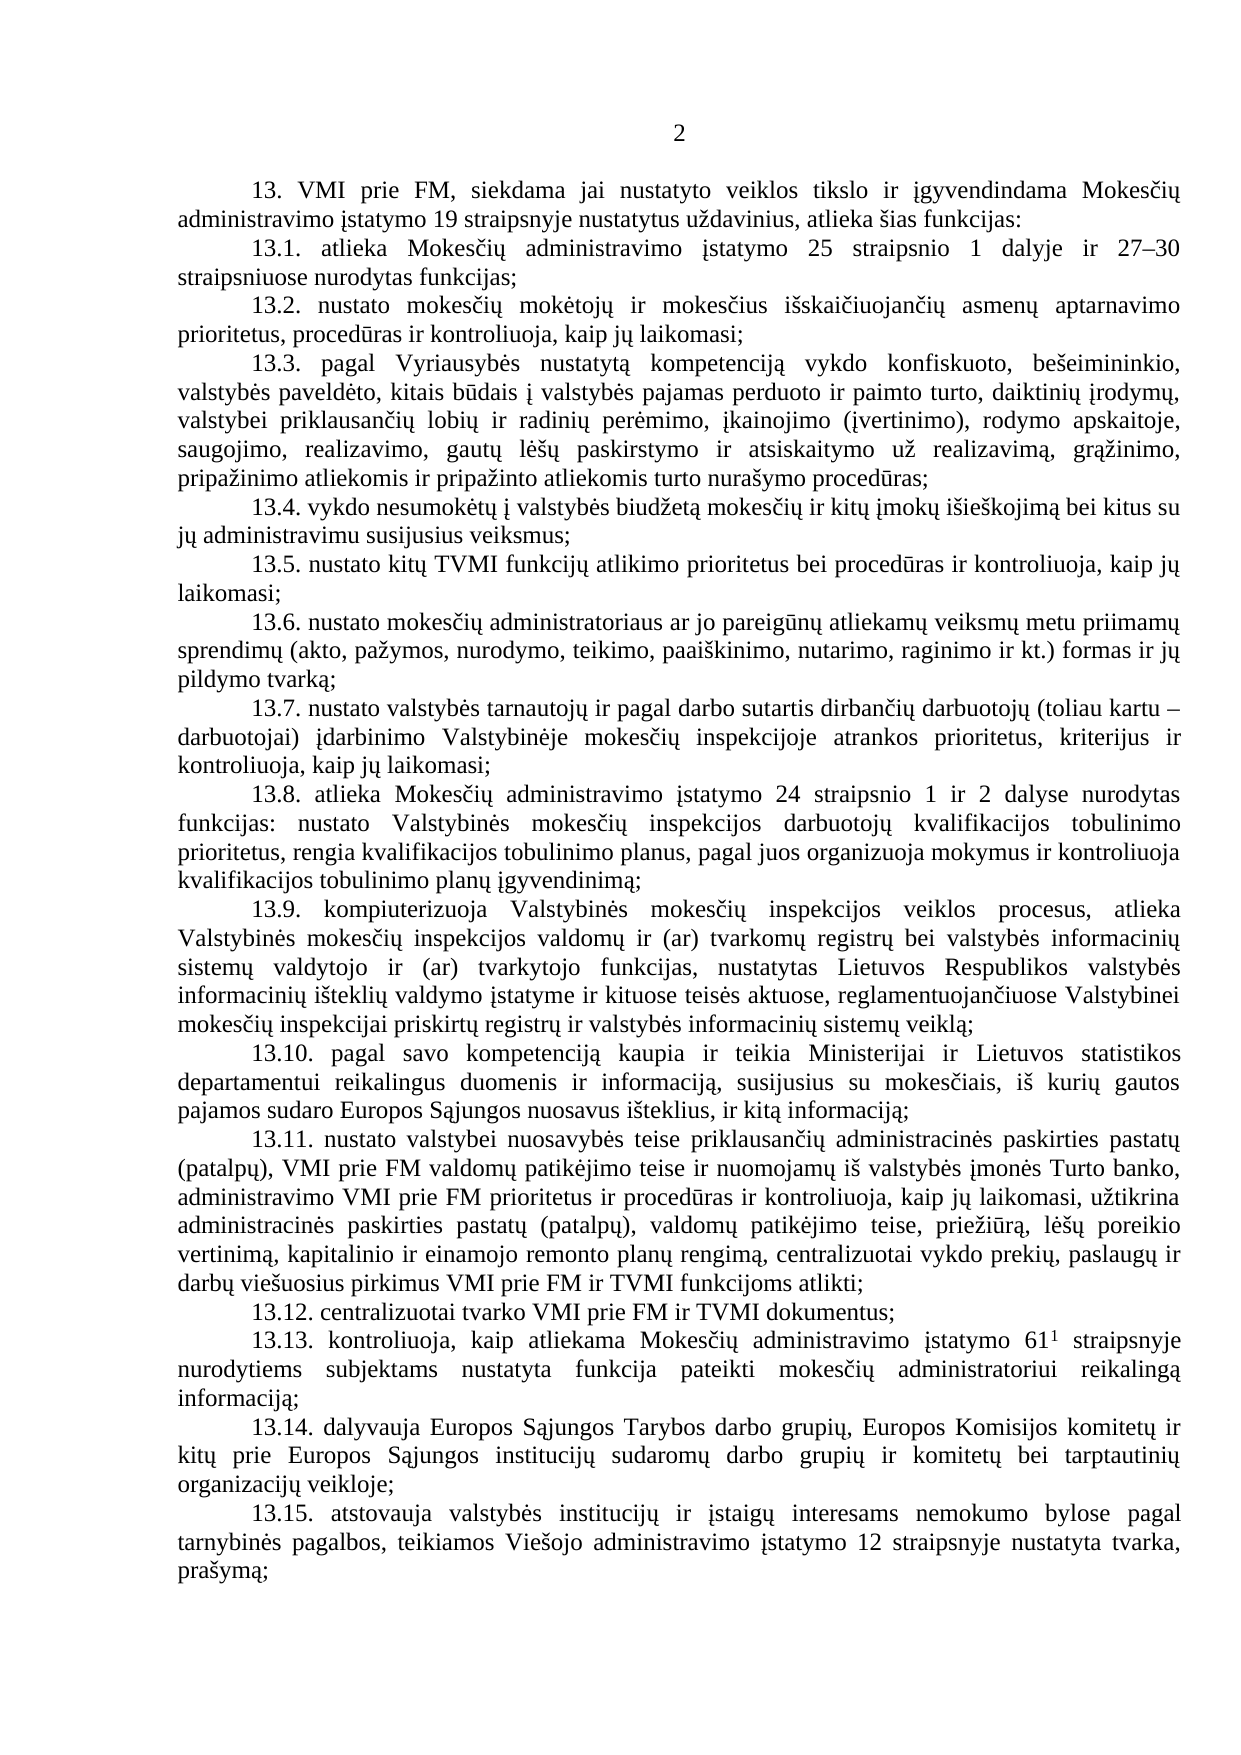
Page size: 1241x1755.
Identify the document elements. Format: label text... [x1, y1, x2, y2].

text 13.15. atstovauja valstybės institucijų ir įstaigų interesams nemokumo bylose pagal tarnybinės pagalbos, teikiamos Viešojo administravimo įstatymo 12 straipsnyje nustatyta tvarka, prašymą; [177, 1498, 1181, 1584]
text 13.14. dalyvauja Europos Sąjungos Tarybos darbo grupių, Europos Komisijos komitetų ir kitų prie Europos Sąjungos institucijų sudaromų darbo grupių ir komitetų bei tarptautinių organizacijų veikloje; [177, 1412, 1181, 1498]
text 13.9. kompiuterizuoja Valstybinės mokesčių inspekcijos veiklos procesus, atlieka Valstybinės mokesčių inspekcijos valdomų ir (ar) tvarkomų registrų bei valstybės informacinių sistemų valdytojo ir (ar) tvarkytojo funkcijas, nustatytas Lietuvos Respublikos valstybės informacinių išteklių valdymo įstatyme ir kituose teisės aktuose, reglamentuojančiuose Valstybinei mokesčių inspekcijai priskirtų registrų ir valstybės informacinių sistemų veiklą; [177, 894, 1181, 1038]
text 13.12. centralizuotai tvarko VMI prie FM ir TVMI dokumentus; [177, 1297, 1181, 1326]
text 13.2. nustato mokesčių mokėtojų ir mokesčius išskaičiuojančių asmenų aptarnavimo prioritetus, procedūras ir kontroliuoja, kaip jų laikomasi; [177, 291, 1181, 348]
text 13.6. nustato mokesčių administratoriaus ar jo pareigūnų atliekamų veiksmų metu priimamų sprendimų (akto, pažymos, nurodymo, teikimo, paaiškinimo, nutarimo, raginimo ir kt.) formas ir jų pildymo tvarką; [177, 607, 1181, 693]
text 13.8. atlieka Mokesčių administravimo įstatymo 24 straipsnio 1 ir 2 dalyse nurodytas funkcijas: nustato Valstybinės mokesčių inspekcijos darbuotojų kvalifikacijos tobulinimo prioritetus, rengia kvalifikacijos tobulinimo planus, pagal juos organizuoja mokymus ir kontroliuoja kvalifikacijos tobulinimo planų įgyvendinimą; [177, 779, 1181, 894]
text 13.4. vykdo nesumokėtų į valstybės biudžetą mokesčių ir kitų įmokų išieškojimą bei kitus su jų administravimu susijusius veiksmus; [177, 492, 1181, 549]
text 13.10. pagal savo kompetenciją kaupia ir teikia Ministerijai ir Lietuvos statistikos departamentui reikalingus duomenis ir informaciją, susijusius su mokesčiais, iš kurių gautos pajamos sudaro Europos Sąjungos nuosavus išteklius, ir kitą informaciją; [177, 1038, 1181, 1124]
text 13.13. kontroliuoja, kaip atliekama Mokesčių administravimo įstatymo 611 straipsnyje nurodytiems subjektams nustatyta funkcija pateikti mokesčių administratoriui reikalingą informaciją; [177, 1326, 1181, 1412]
text 13.1. atlieka Mokesčių administravimo įstatymo 25 straipsnio 1 dalyje ir 27–30 straipsniuose nurodytas funkcijas; [177, 233, 1181, 291]
text 13.5. nustato kitų TVMI funkcijų atlikimo prioritetus bei procedūras ir kontroliuoja, kaip jų laikomasi; [177, 549, 1181, 607]
text 13.7. nustato valstybės tarnautojų ir pagal darbo sutartis dirbančių darbuotojų (toliau kartu – darbuotojai) įdarbinimo Valstybinėje mokesčių inspekcijoje atrankos prioritetus, kriterijus ir kontroliuoja, kaip jų laikomasi; [177, 693, 1181, 779]
text 13.3. pagal Vyriausybės nustatytą kompetenciją vykdo konfiskuoto, bešeimininkio, valstybės paveldėto, kitais būdais į valstybės pajamas perduoto ir paimto turto, daiktinių įrodymų, valstybei priklausančių lobių ir radinių perėmimo, įkainojimo (įvertinimo), rodymo apskaitoje, saugojimo, realizavimo, gautų lėšų paskirstymo ir atsiskaitymo už realizavimą, grąžinimo, pripažinimo atliekomis ir pripažinto atliekomis turto nurašymo procedūras; [177, 348, 1181, 492]
text 13.11. nustato valstybei nuosavybės teise priklausančių administracinės paskirties pastatų (patalpų), VMI prie FM valdomų patikėjimo teise ir nuomojamų iš valstybės įmonės Turto banko, administravimo VMI prie FM prioritetus ir procedūras ir kontroliuoja, kaip jų laikomasi, užtikrina administracinės paskirties pastatų (patalpų), valdomų patikėjimo teise, priežiūrą, lėšų poreikio vertinimą, kapitalinio ir einamojo remonto planų rengimą, centralizuotai vykdo prekių, paslaugų ir darbų viešuosius pirkimus VMI prie FM ir TVMI funkcijoms atlikti; [177, 1124, 1181, 1297]
text 13. VMI prie FM, siekdama jai nustatyto veiklos tikslo ir įgyvendindama Mokesčių administravimo įstatymo 19 straipsnyje nustatytus uždavinius, atlieka šias funkcijas: [177, 176, 1181, 233]
